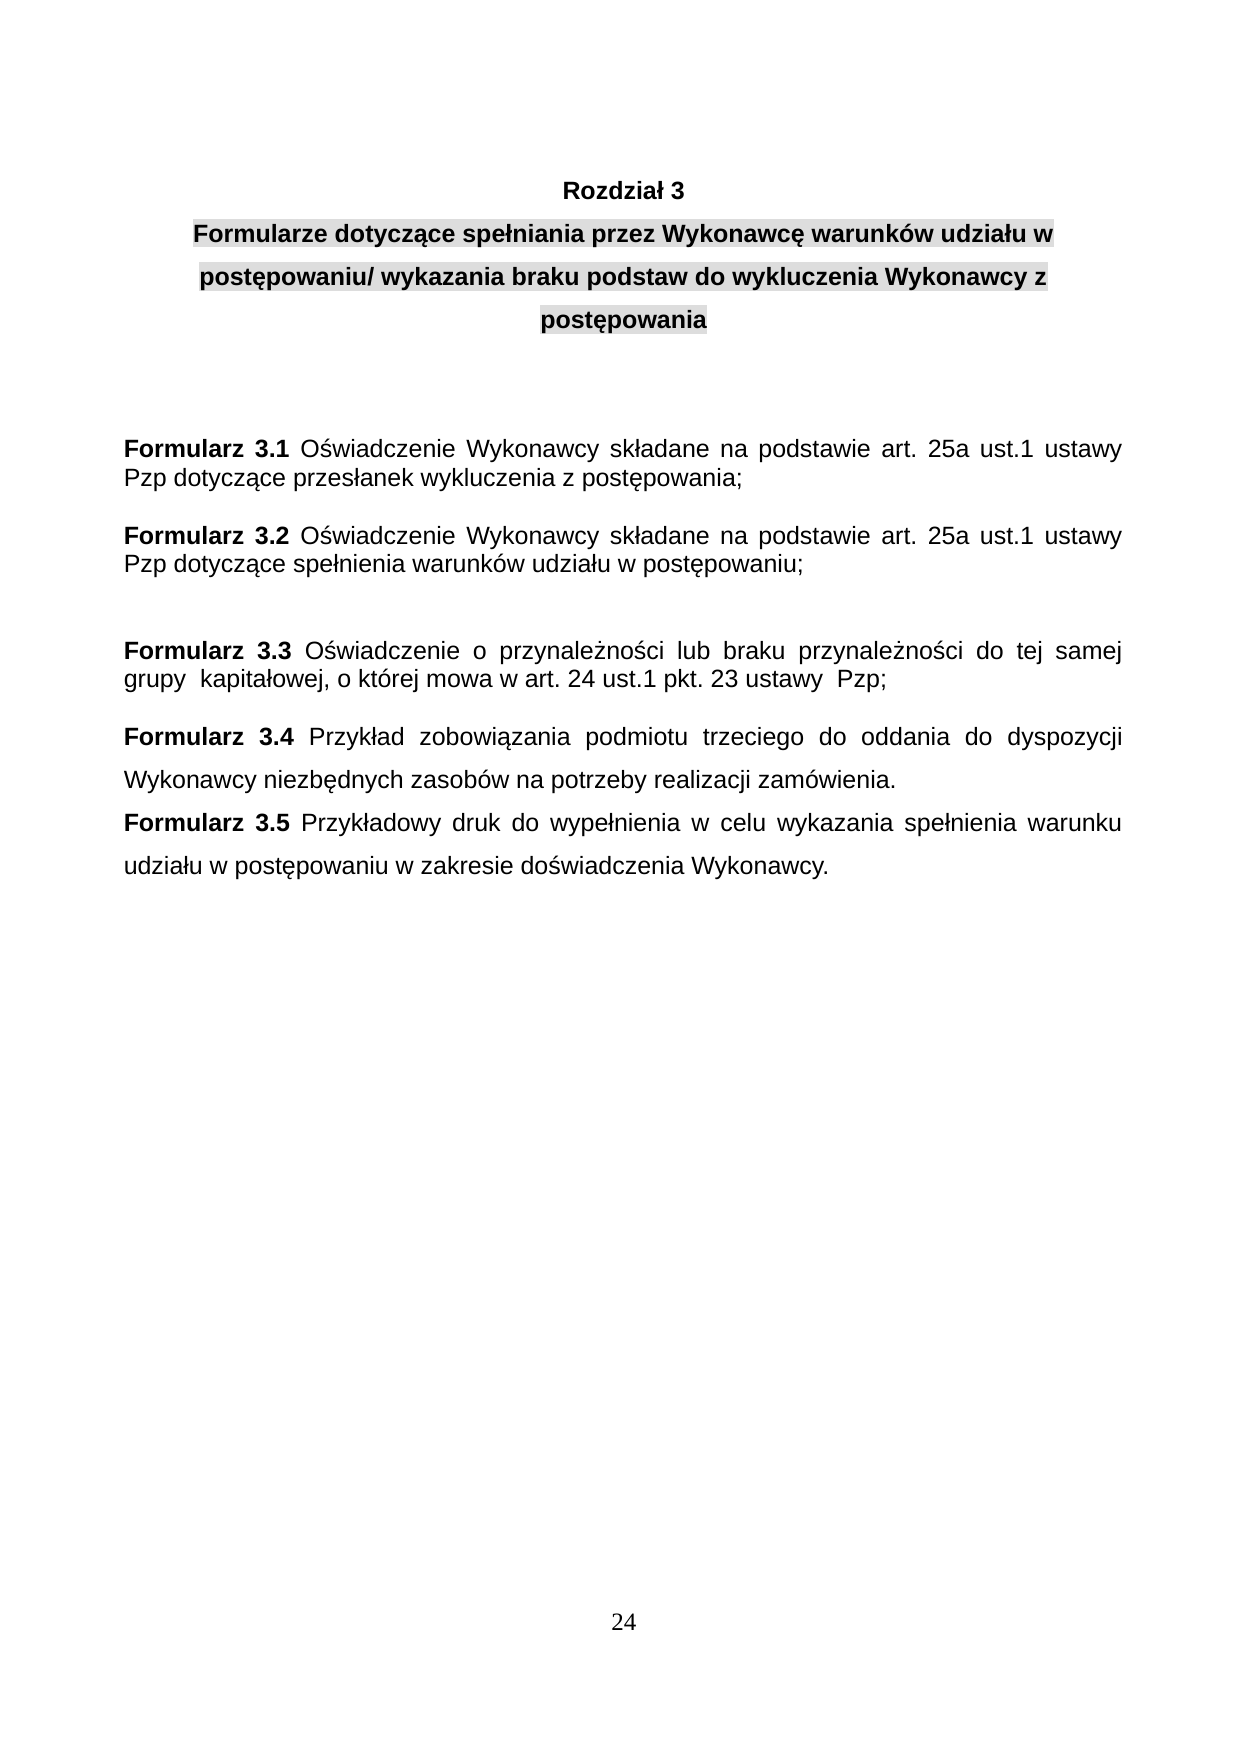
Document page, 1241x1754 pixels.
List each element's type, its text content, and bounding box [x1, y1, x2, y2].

text Formularz 3.3 Oświadczenie o przynależności lub braku przynależności do tej samej grupy kapitałowej, o której mowa w art. 24 ust.1 pkt. 23 ustawy Pzp; [123, 636, 1123, 693]
text Formularz 3.4 Przykład zobowiązania podmiotu trzeciego do oddania do dyspozycji Wykonawcy niezbędnych zasobów na potrzeby realizacji zamówienia. [123, 722, 1123, 794]
text Formularze dotyczące spełniania przez Wykonawcę warunków udziału w postępowaniu/ wykazania braku podstaw do wykluczenia Wykonawcy z postępowania [123, 219, 1123, 334]
text Rozdział 3 [123, 176, 1123, 204]
text Formularz 3.2 Oświadczenie Wykonawcy składane na podstawie art. 25a ust.1 ustawy Pzp dotyczące spełnienia warunków udziału w postępowaniu; [123, 521, 1123, 578]
text Formularz 3.5 Przykładowy druk do wypełnienia w celu wykazania spełnienia warunku udziału w postępowaniu w zakresie doświadczenia Wykonawcy. [123, 808, 1123, 880]
text Formularz 3.1 Oświadczenie Wykonawcy składane na podstawie art. 25a ust.1 ustawy Pzp dotyczące przesłanek wykluczenia z postępowania; [123, 434, 1123, 492]
